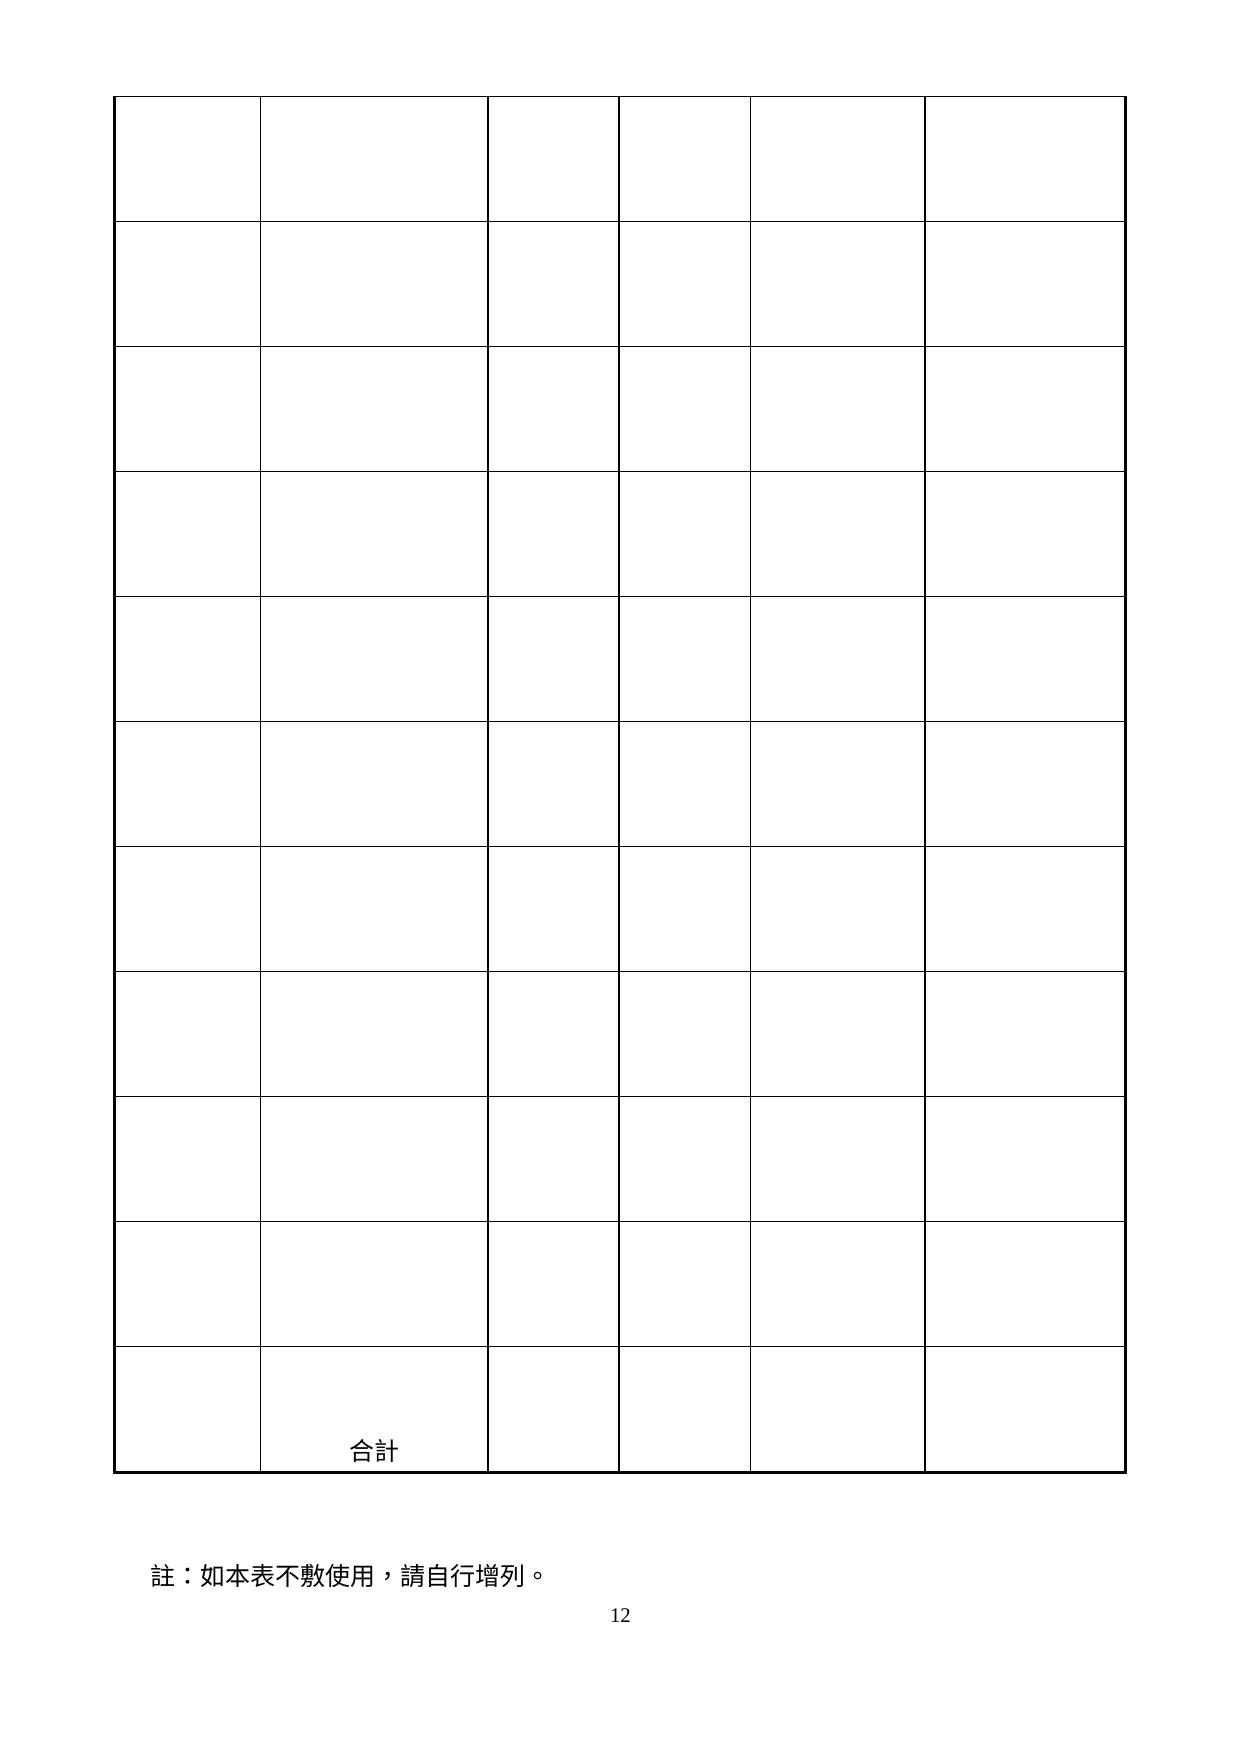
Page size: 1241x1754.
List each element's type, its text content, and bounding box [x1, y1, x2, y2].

table_cell [926, 97, 1124, 221]
table_cell [116, 597, 260, 721]
table_cell [926, 1347, 1124, 1471]
table_cell [489, 347, 618, 471]
table_cell [116, 722, 260, 846]
table_cell [620, 847, 750, 971]
text 註：如本表不敷使用，請自行增列。 [150, 1533, 1053, 1596]
table_cell [751, 722, 924, 846]
table_cell [261, 347, 487, 471]
table_cell [261, 847, 487, 971]
table_cell [751, 1097, 924, 1221]
table_cell [751, 347, 924, 471]
table_cell [620, 347, 750, 471]
table_cell [261, 1222, 487, 1346]
table_cell [751, 597, 924, 721]
table_cell [261, 972, 487, 1096]
table_cell [751, 97, 924, 221]
table_cell [116, 1347, 260, 1471]
table_cell [751, 222, 924, 346]
table_cell [620, 1347, 750, 1471]
table_cell [926, 222, 1124, 346]
table_cell [926, 472, 1124, 596]
table_cell [926, 347, 1124, 471]
table_cell [261, 222, 487, 346]
table_cell [489, 1347, 618, 1471]
table_cell [620, 222, 750, 346]
table_cell [489, 847, 618, 971]
table_cell [620, 1222, 750, 1346]
table_cell [489, 222, 618, 346]
table_cell [751, 1222, 924, 1346]
table_cell [751, 472, 924, 596]
table_cell [116, 1097, 260, 1221]
table_cell [926, 847, 1124, 971]
table_cell [489, 972, 618, 1096]
table_cell [926, 972, 1124, 1096]
table_cell [116, 847, 260, 971]
table_cell [620, 1097, 750, 1221]
table_cell [620, 972, 750, 1096]
table_cell [261, 97, 487, 221]
table_cell [489, 722, 618, 846]
table_cell [926, 1222, 1124, 1346]
table_cell [261, 1097, 487, 1221]
table_cell [261, 472, 487, 596]
table_cell [489, 597, 618, 721]
table_cell [489, 1222, 618, 1346]
table_cell [751, 972, 924, 1096]
table_cell [926, 722, 1124, 846]
table_cell [116, 472, 260, 596]
table_cell [116, 1222, 260, 1346]
table_cell [116, 972, 260, 1096]
table_cell [751, 847, 924, 971]
table_cell [116, 222, 260, 346]
table_cell [926, 1097, 1124, 1221]
table_cell [261, 597, 487, 721]
table_cell [489, 97, 618, 221]
table_cell [620, 97, 750, 221]
table_cell [620, 597, 750, 721]
table_cell [620, 472, 750, 596]
table_cell [620, 722, 750, 846]
table_cell [751, 1347, 924, 1471]
table_cell 合計 [261, 1347, 487, 1471]
table_cell [261, 722, 487, 846]
table_cell [489, 472, 618, 596]
table_cell [926, 597, 1124, 721]
table_cell [116, 97, 260, 221]
table_cell [489, 1097, 618, 1221]
table_cell [116, 347, 260, 471]
